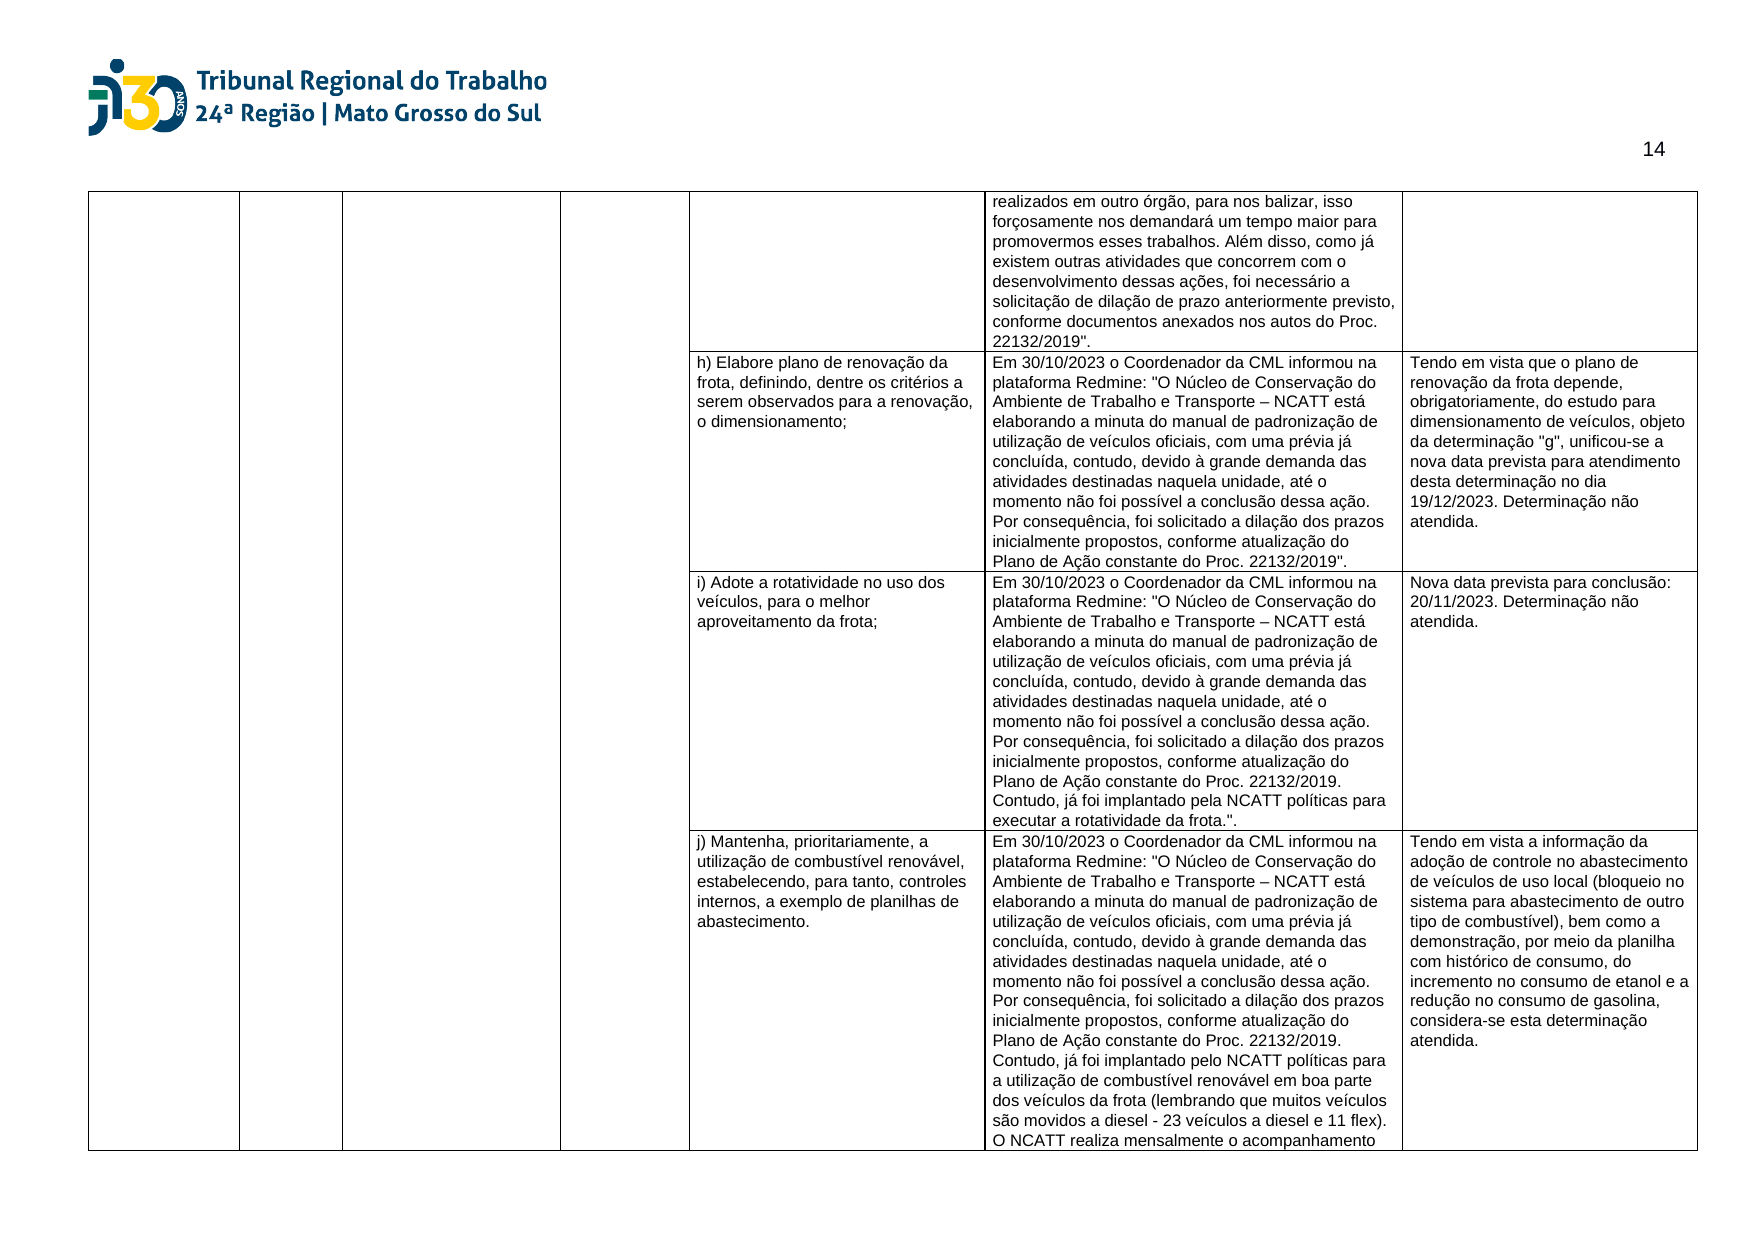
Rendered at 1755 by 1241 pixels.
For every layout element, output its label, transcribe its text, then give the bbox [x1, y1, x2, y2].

table_cell h) Elabore plano de renovação da frota, definindo, dentre os critérios a serem observados para a renovação, o dimensionamento; [690, 352, 984, 571]
table_cell j) Mantenha, prioritariamente, a utilização de combustível renovável, estabelecendo, para tanto, controles internos, a exemplo de planilhas de abastecimento. [690, 831, 984, 1150]
table_cell Em 30/10/2023 o Coordenador da CML informou na plataforma Redmine: "O Núcleo de Conservação do Ambiente de Trabalho e Transporte – NCATT está elaborando a minuta do manual de padronização de utilização de veículos oficiais, com uma prévia já concluída, contudo, devido à grande demanda das atividades destinadas naquela unidade, até o momento não foi possível a conclusão dessa ação. Por consequência, foi solicitado a dilação dos prazos inicialmente propostos, conforme atualização do Plano de Ação constante do Proc. 22132/2019. Contudo, já foi implantado pelo NCATT políticas para a utilização de combustível renovável em boa parte dos veículos da frota (lembrando que muitos veículos são movidos a diesel - 23 veículos a diesel e 11 flex). O NCATT realiza mensalmente o acompanhamento [986, 831, 1402, 1150]
table_cell Tendo em vista que o plano de renovação da frota depende, obrigatoriamente, do estudo para dimensionamento de veículos, objeto da determinação "g", unificou-se a nova data prevista para atendimento desta determinação no dia 19/12/2023. Determinação não atendida. [1403, 352, 1697, 571]
table_cell [343, 192, 560, 1150]
table_cell [89, 192, 239, 1150]
table_cell Nova data prevista para conclusão: 20/11/2023. Determinação não atendida. [1403, 572, 1697, 830]
table_cell realizados em outro órgão, para nos balizar, isso forçosamente nos demandará um tempo maior para promovermos esses trabalhos. Além disso, como já existem outras atividades que concorrem com o desenvolvimento dessas ações, foi necessário a solicitação de dilação de prazo anteriormente previsto, conforme documentos anexados nos autos do Proc. 22132/2019". [986, 192, 1402, 351]
table_cell [561, 192, 689, 1150]
table_cell [240, 192, 342, 1150]
table_cell Em 30/10/2023 o Coordenador da CML informou na plataforma Redmine: "O Núcleo de Conservação do Ambiente de Trabalho e Transporte – NCATT está elaborando a minuta do manual de padronização de utilização de veículos oficiais, com uma prévia já concluída, contudo, devido à grande demanda das atividades destinadas naquela unidade, até o momento não foi possível a conclusão dessa ação. Por consequência, foi solicitado a dilação dos prazos inicialmente propostos, conforme atualização do Plano de Ação constante do Proc. 22132/2019. Contudo, já foi implantado pela NCATT políticas para executar a rotatividade da frota.". [986, 572, 1402, 830]
table_cell Tendo em vista a informação da adoção de controle no abastecimento de veículos de uso local (bloqueio no sistema para abastecimento de outro tipo de combustível), bem como a demonstração, por meio da planilha com histórico de consumo, do incremento no consumo de etanol e a redução no consumo de gasolina, considera-se esta determinação atendida. [1403, 831, 1697, 1150]
table_cell [1403, 192, 1697, 351]
table_cell Em 30/10/2023 o Coordenador da CML informou na plataforma Redmine: "O Núcleo de Conservação do Ambiente de Trabalho e Transporte – NCATT está elaborando a minuta do manual de padronização de utilização de veículos oficiais, com uma prévia já concluída, contudo, devido à grande demanda das atividades destinadas naquela unidade, até o momento não foi possível a conclusão dessa ação. Por consequência, foi solicitado a dilação dos prazos inicialmente propostos, conforme atualização do Plano de Ação constante do Proc. 22132/2019". [986, 352, 1402, 571]
table_cell i) Adote a rotatividade no uso dos veículos, para o melhor aproveitamento da frota; [690, 572, 984, 830]
table_cell [690, 192, 984, 351]
